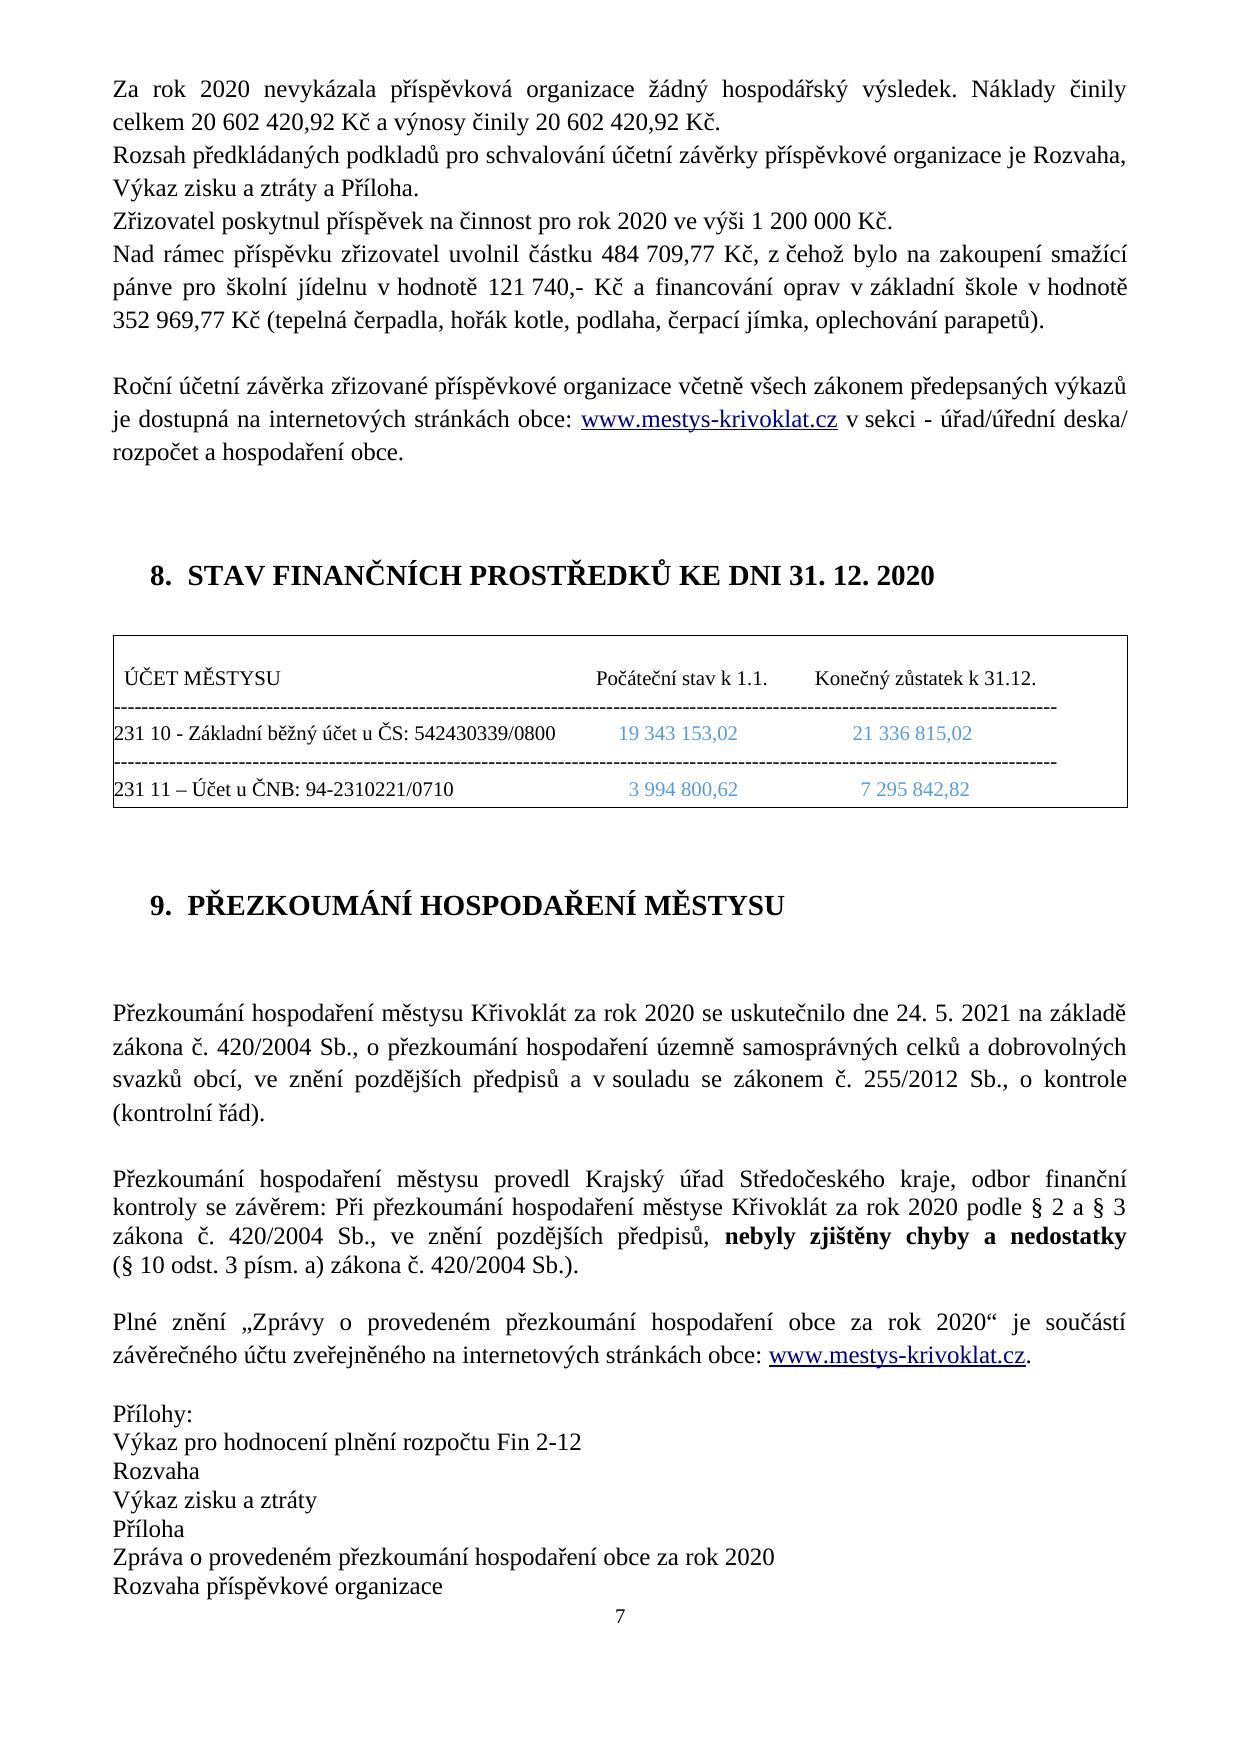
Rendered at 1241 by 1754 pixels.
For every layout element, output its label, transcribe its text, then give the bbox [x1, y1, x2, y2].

text ---------------------------------------------------------------------------------------------------------------------------------------- [114, 691, 1127, 718]
text Roční účetní závěrka zřizované příspěvkové organizace včetně všech zákonem předepsaných výkazů je dostupná na internetových stránkách obce: www.mestys-krivoklat.cz v sekci - úřad/úřední deska/ rozpočet a hospodaření obce. [112, 371, 1128, 466]
text Příloha [112, 1514, 1128, 1542]
text Za rok 2020 nevykázala příspěvková organizace žádný hospodářský výsledek. Náklady činily celkem 20 602 420,92 Kč a výnosy činily 20 602 420,92 Kč. [112, 74, 1128, 136]
text Výkaz zisku a ztráty [112, 1485, 1128, 1514]
text Plné znění „Zprávy o provedeném přezkoumání hospodaření obce za rok 2020“ je součástí závěrečného účtu zveřejněného na internetových stránkách obce: www.mestys-krivoklat.cz. [112, 1307, 1128, 1369]
list PŘEZKOUMÁNÍ HOSPODAŘENÍ MĚSTYSU [150, 888, 1128, 922]
text Přílohy: [112, 1399, 1128, 1427]
list STAV FINANČNÍCH PROSTŘEDKŮ KE DNI 31. 12. 2020 [150, 558, 1128, 592]
text Rozsah předkládaných podkladů pro schvalování účetní závěrky příspěvkové organizace je Rozvaha, Výkaz zisku a ztráty a Příloha. [112, 140, 1128, 202]
text Přezkoumání hospodaření městysu provedl Krajský úřad Středočeského kraje, odbor finanční kontroly se závěrem: Při přezkoumání hospodaření městyse Křivoklát za rok 2020 podle § 2 a § 3 zákona č. 420/2004 Sb., ve znění pozdějších předpisů, nebyly zjištěny chyby a nedostatky (§ 10 odst. 3 písm. a) zákona č. 420/2004 Sb.). [112, 1164, 1128, 1279]
text Výkaz pro hodnocení plnění rozpočtu Fin 2-12 [112, 1427, 1128, 1456]
text Nad rámec příspěvku zřizovatel uvolnil částku 484 709,77 Kč, z čehož bylo na zakoupení smažící pánve pro školní jídelnu v hodnotě 121 740,- Kč a financování oprav v základní škole v hodnotě 352 969,77 Kč (tepelná čerpadla, hořák kotle, podlaha, čerpací jímka, oplechování parapetů). [112, 239, 1128, 334]
text Zpráva o provedeném přezkoumání hospodaření obce za rok 2020 [112, 1542, 1128, 1571]
text ---------------------------------------------------------------------------------------------------------------------------------------- [114, 746, 1127, 773]
text Zřizovatel poskytnul příspěvek na činnost pro rok 2020 ve výši 1 200 000 Kč. [112, 206, 1128, 234]
text 231 11 – Účet u ČNB: 94-2310221/0710 3 994 800,62 7 295 842,82 [114, 773, 1127, 807]
text Rozvaha [112, 1456, 1128, 1485]
text ÚČET MĚSTYSU Počáteční stav k 1.1. Konečný zůstatek k 31.12. [114, 663, 1127, 690]
text 231 10 - Základní běžný účet u ČS: 542430339/0800 19 343 153,02 21 336 815,02 [114, 718, 1127, 745]
text Přezkoumání hospodaření městysu Křivoklát za rok 2020 se uskutečnilo dne 24. 5. 2021 na základě zákona č. 420/2004 Sb., o přezkoumání hospodaření územně samosprávných celků a dobrovolných svazků obcí, ve znění pozdějších předpisů a v souladu se zákonem č. 255/2012 Sb., o kontrole (kontrolní řád). [112, 998, 1128, 1126]
text Rozvaha příspěvkové organizace [112, 1571, 1128, 1600]
